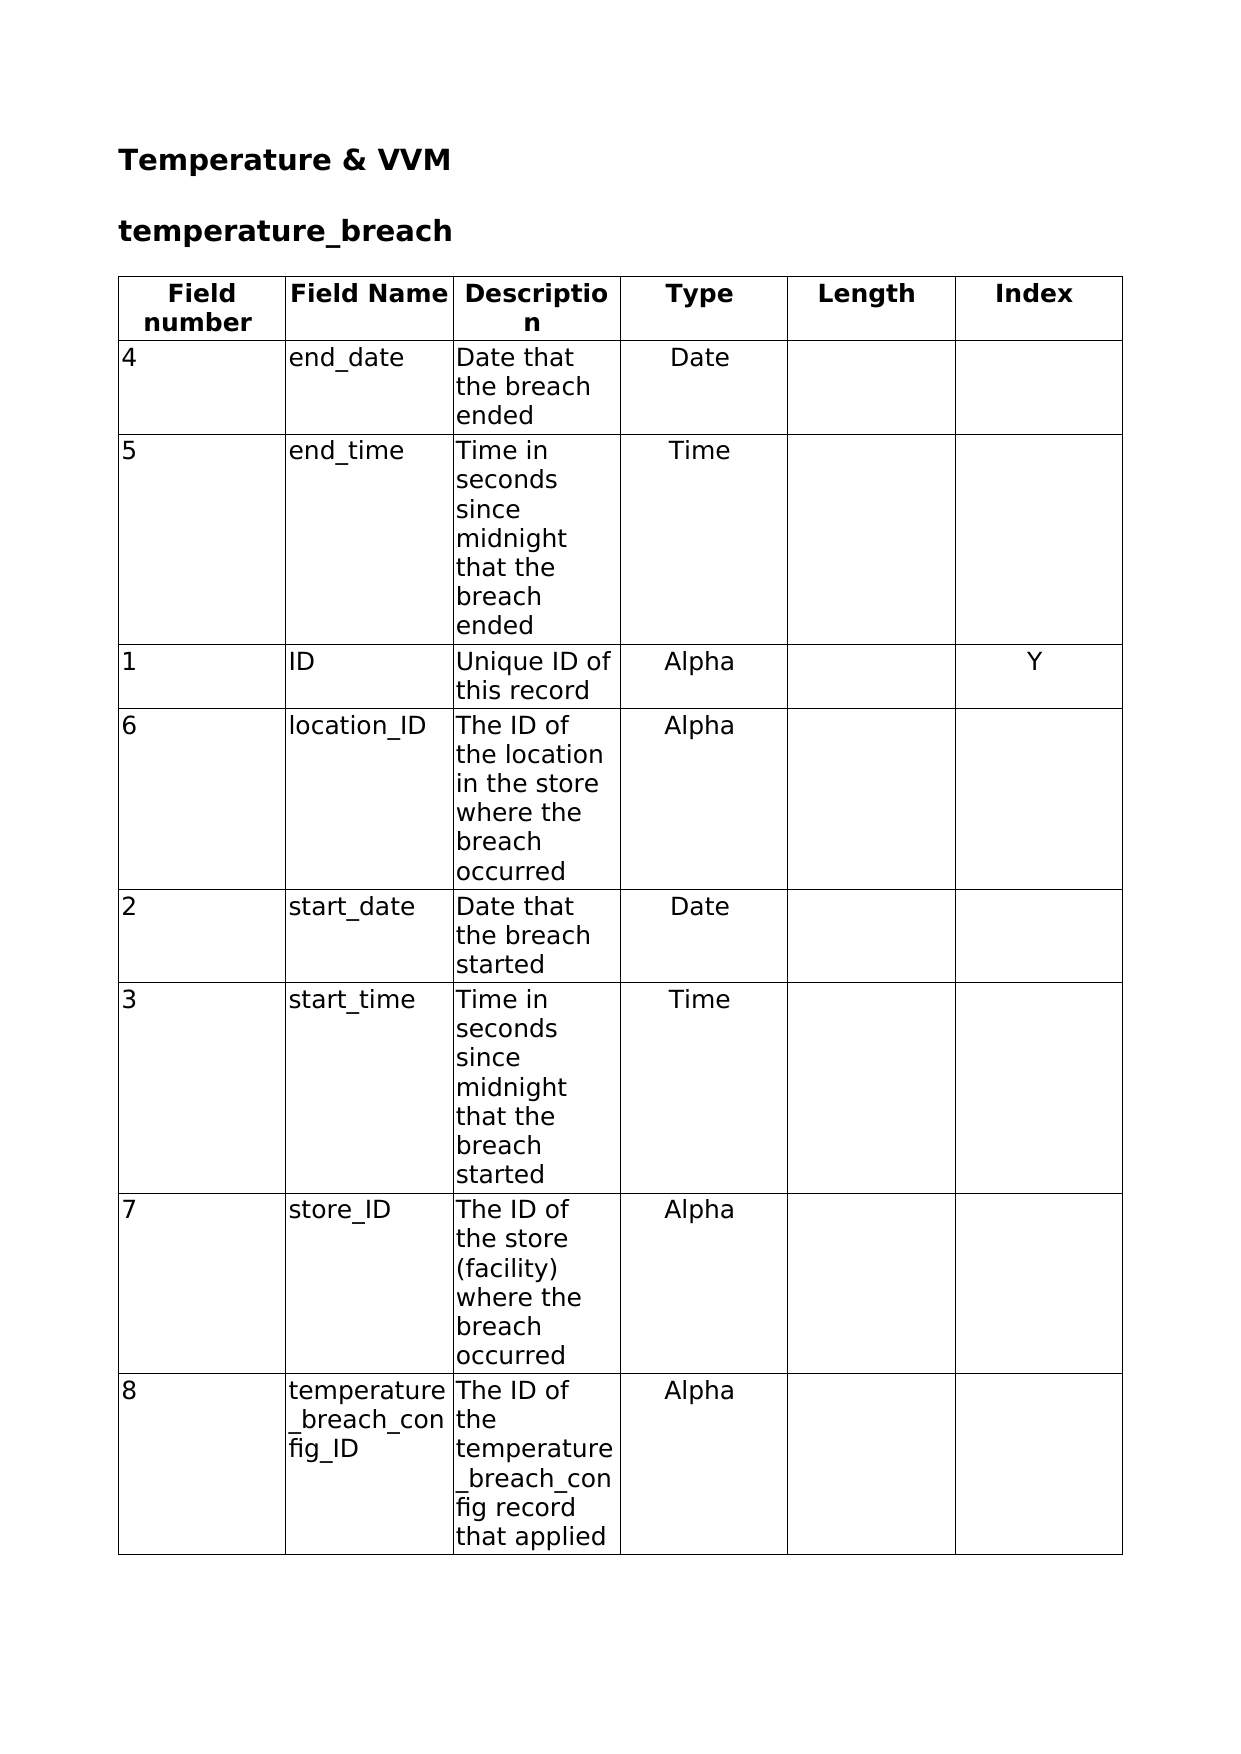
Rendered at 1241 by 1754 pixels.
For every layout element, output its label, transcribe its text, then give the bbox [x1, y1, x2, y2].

table_cell [788, 1194, 955, 1373]
table_header Index [956, 277, 1122, 340]
table_cell [956, 709, 1122, 889]
table_cell [788, 1374, 955, 1554]
table_cell [788, 709, 955, 889]
table_cell 3 [119, 983, 285, 1192]
table_cell 2 [119, 890, 285, 982]
table_header Description [454, 277, 620, 340]
table_cell 6 [119, 709, 285, 889]
table_header Type [621, 277, 787, 340]
table_cell Date [621, 890, 787, 982]
table_cell [788, 890, 955, 982]
table_cell Alpha [621, 1194, 787, 1373]
table_cell The ID of the location in the store where the breach occurred [454, 709, 620, 889]
table_header Field number [119, 277, 285, 340]
table_cell Alpha [621, 709, 787, 889]
table_header Length [788, 277, 955, 340]
table_cell 1 [119, 645, 285, 708]
table_cell 8 [119, 1374, 285, 1554]
table_cell Time in seconds since midnight that the breach ended [454, 435, 620, 644]
table_cell Unique ID of this record [454, 645, 620, 708]
table_cell [788, 645, 955, 708]
table_cell end_date [286, 341, 453, 433]
table_cell location_ID [286, 709, 453, 889]
table_cell [956, 341, 1122, 433]
table_cell Date that the breach started [454, 890, 620, 982]
table_cell 5 [119, 435, 285, 644]
table_cell [788, 341, 955, 433]
table_cell [956, 1194, 1122, 1373]
table_cell Time [621, 435, 787, 644]
table_cell ID [286, 645, 453, 708]
subtitle Temperature & VVM [118, 143, 1122, 177]
table_cell Date that the breach ended [454, 341, 620, 433]
table_cell Alpha [621, 645, 787, 708]
table_cell Y [956, 645, 1122, 708]
table_cell Alpha [621, 1374, 787, 1554]
table_cell store_ID [286, 1194, 453, 1373]
table_cell [788, 435, 955, 644]
table_cell [956, 435, 1122, 644]
table_cell 4 [119, 341, 285, 433]
table_cell [956, 890, 1122, 982]
table_cell [788, 983, 955, 1192]
table_cell [956, 983, 1122, 1192]
table_cell The ID of the store (facility) where the breach occurred [454, 1194, 620, 1373]
table_cell Time [621, 983, 787, 1192]
table_cell end_time [286, 435, 453, 644]
table_cell temperature_breach_config_ID [286, 1374, 453, 1554]
table_cell [956, 1374, 1122, 1554]
table_cell The ID of the temperature_breach_config record that applied [454, 1374, 620, 1554]
table_cell 7 [119, 1194, 285, 1373]
table_cell start_date [286, 890, 453, 982]
table_header Field Name [286, 277, 453, 340]
table_cell start_time [286, 983, 453, 1192]
table_cell Time in seconds since midnight that the breach started [454, 983, 620, 1192]
subtitle temperature_breach [118, 214, 1122, 248]
table_cell Date [621, 341, 787, 433]
